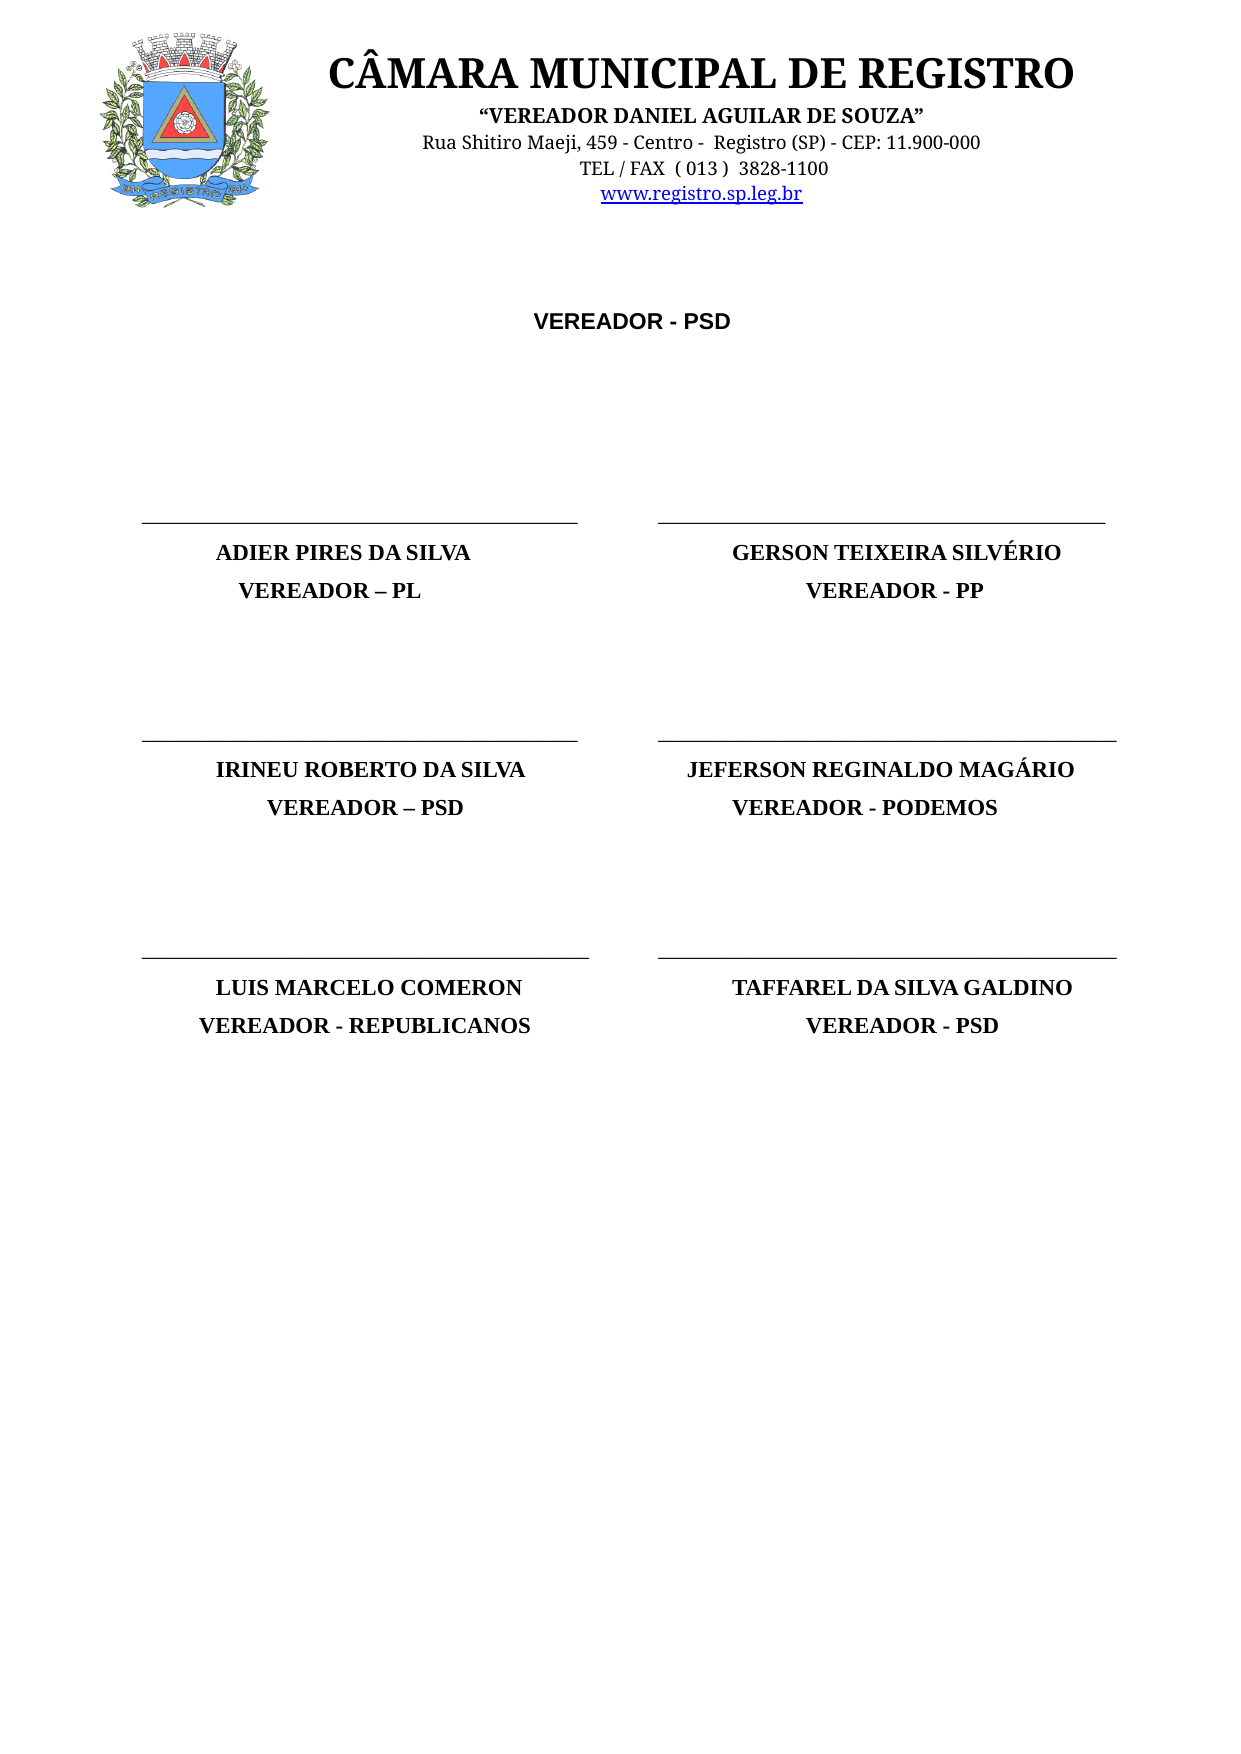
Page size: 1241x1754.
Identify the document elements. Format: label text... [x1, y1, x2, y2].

text IRINEU ROBERTO DA SILVA JEFERSON REGINALDO MAGÁRIO [142, 756, 1122, 782]
text _______________________________________ ________________________________________ [142, 935, 1122, 962]
text VEREADOR – PL VEREADOR - PP [142, 577, 1122, 603]
text LUIS MARCELO COMERON TAFFAREL DA SILVA GALDINO [142, 973, 1122, 1000]
text ______________________________________ _______________________________________ [142, 501, 1122, 527]
text VEREADOR – PSD VEREADOR - PODEMOS [142, 794, 1122, 821]
text VEREADOR - REPUBLICANOS VEREADOR - PSD [142, 1012, 1122, 1038]
text ______________________________________ ________________________________________ [142, 718, 1122, 744]
text ADIER PIRES DA SILVA GERSON TEIXEIRA SILVÉRIO [142, 539, 1122, 565]
text VEREADOR - PSD [142, 308, 1122, 334]
